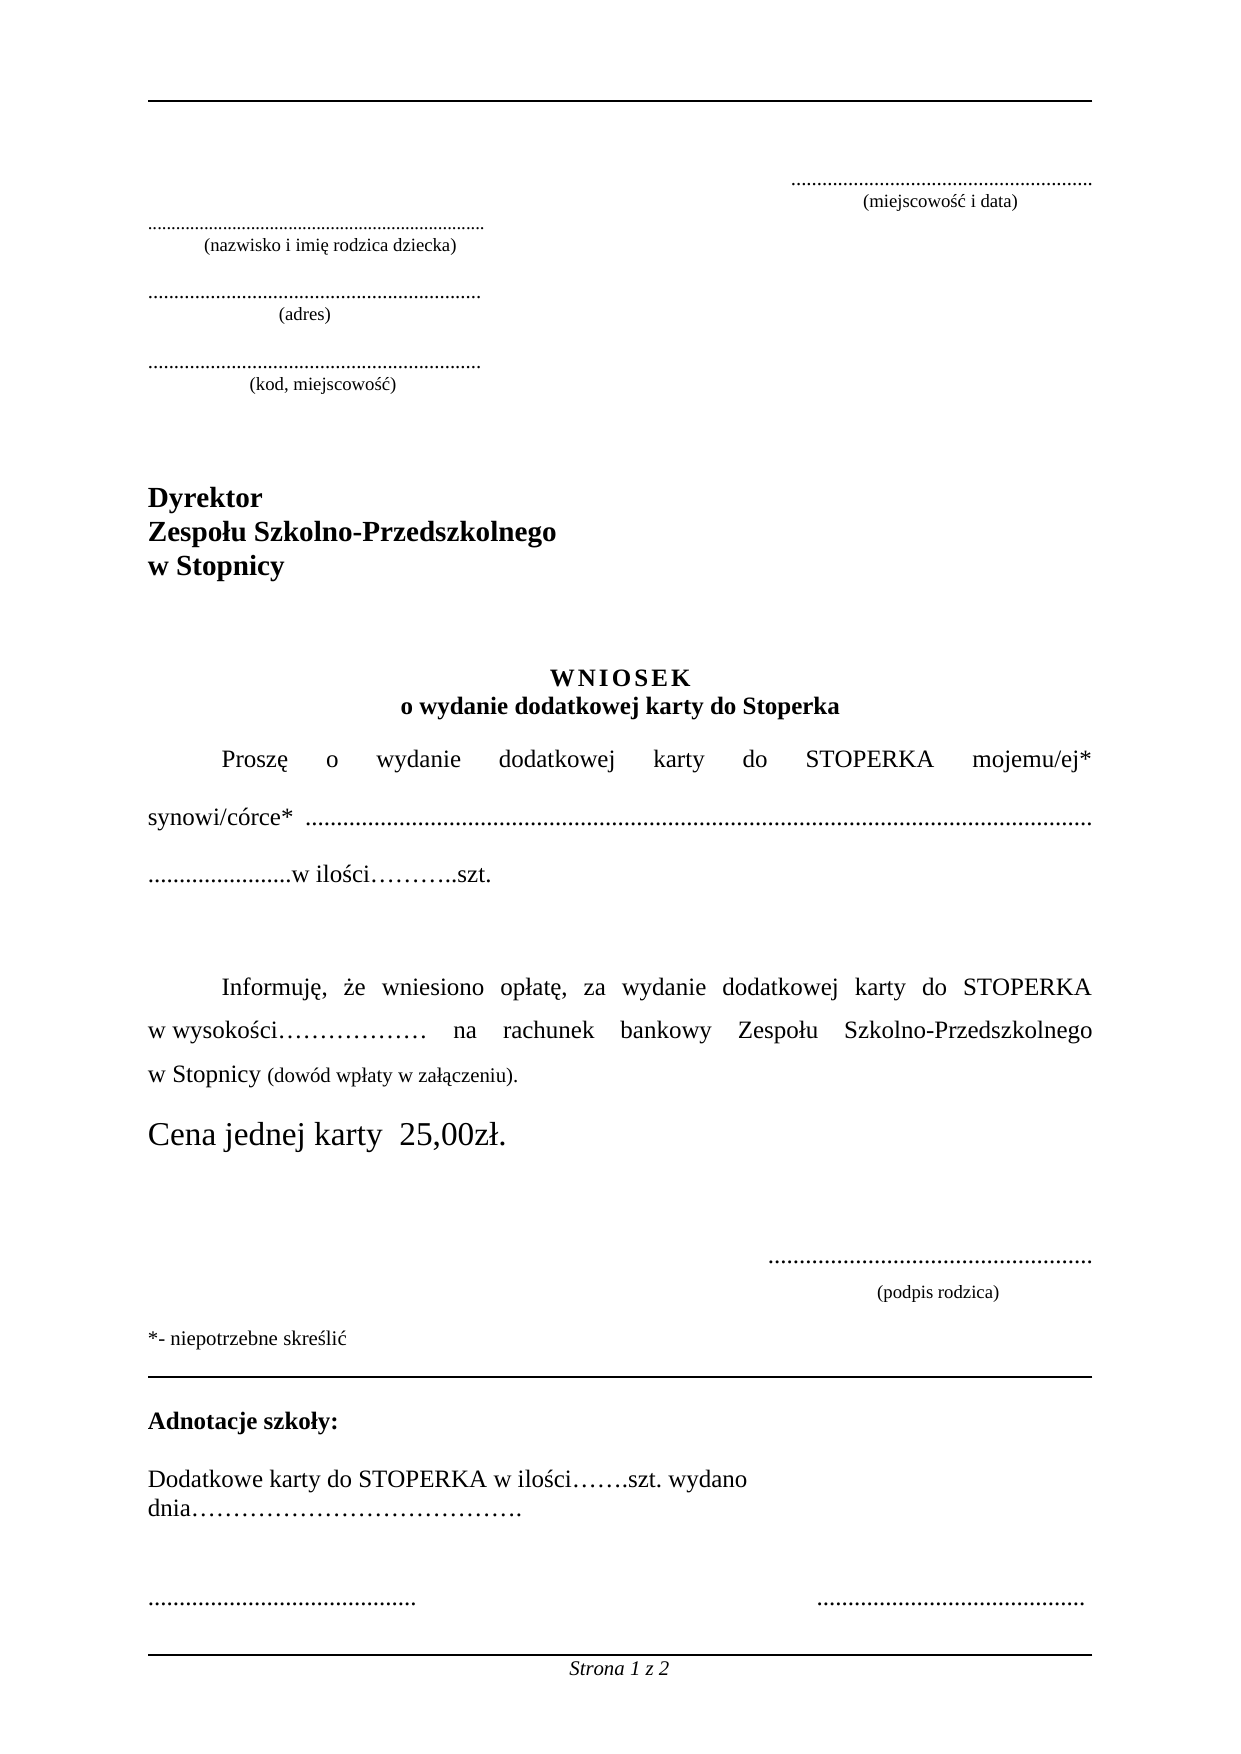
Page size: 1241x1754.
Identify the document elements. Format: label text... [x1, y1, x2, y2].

text Dodatkowe karty do STOPERKA w ilości…….szt. wydano dnia…………………………………. [148, 1464, 1092, 1521]
text Zespołu Szkolno-Przedszkolnego [148, 514, 1092, 548]
text (miejscowość i data) [738, 190, 1092, 212]
text w Stopnicy [148, 548, 1092, 581]
text (kod, miejscowość) [221, 373, 1092, 394]
text Dyrektor [148, 481, 1092, 514]
text .......................................................... [590, 166, 1092, 190]
text ........................................... ........................................... [148, 1582, 1092, 1611]
text ................................................................ [148, 279, 1092, 303]
text o wydanie dodatkowej karty do Stoperka [148, 691, 1092, 720]
text Informuję, że wniesiono opłatę, za wydanie dodatkowej karty do STOPERKA w wysokości……………… na rachunek bankowy Zespołu Szkolno-Przedszkolnego w Stopnicy (dowód wpłaty w załączeniu). [148, 972, 1092, 1087]
text .................................................... [148, 1240, 1092, 1269]
text ........................................................................ [148, 212, 1092, 233]
text (podpis rodzica) [811, 1281, 1092, 1303]
text ................................................................ [148, 349, 1092, 373]
text Adnotacje szkoły: [148, 1406, 1092, 1435]
text *- niepotrzebne skreślić [148, 1326, 1092, 1350]
text (nazwisko i imię rodzica dziecka) [148, 233, 1092, 255]
text Proszę o wydanie dodatkowej karty do STOPERKA mojemu/ej* synowi/córce* .....................................................................................................................................................w ilości………..szt. [148, 744, 1092, 888]
text (adres) [148, 303, 1092, 325]
text Cena jednej karty 25,00zł. [148, 1114, 1092, 1153]
text WNIOSEK [148, 663, 1092, 691]
